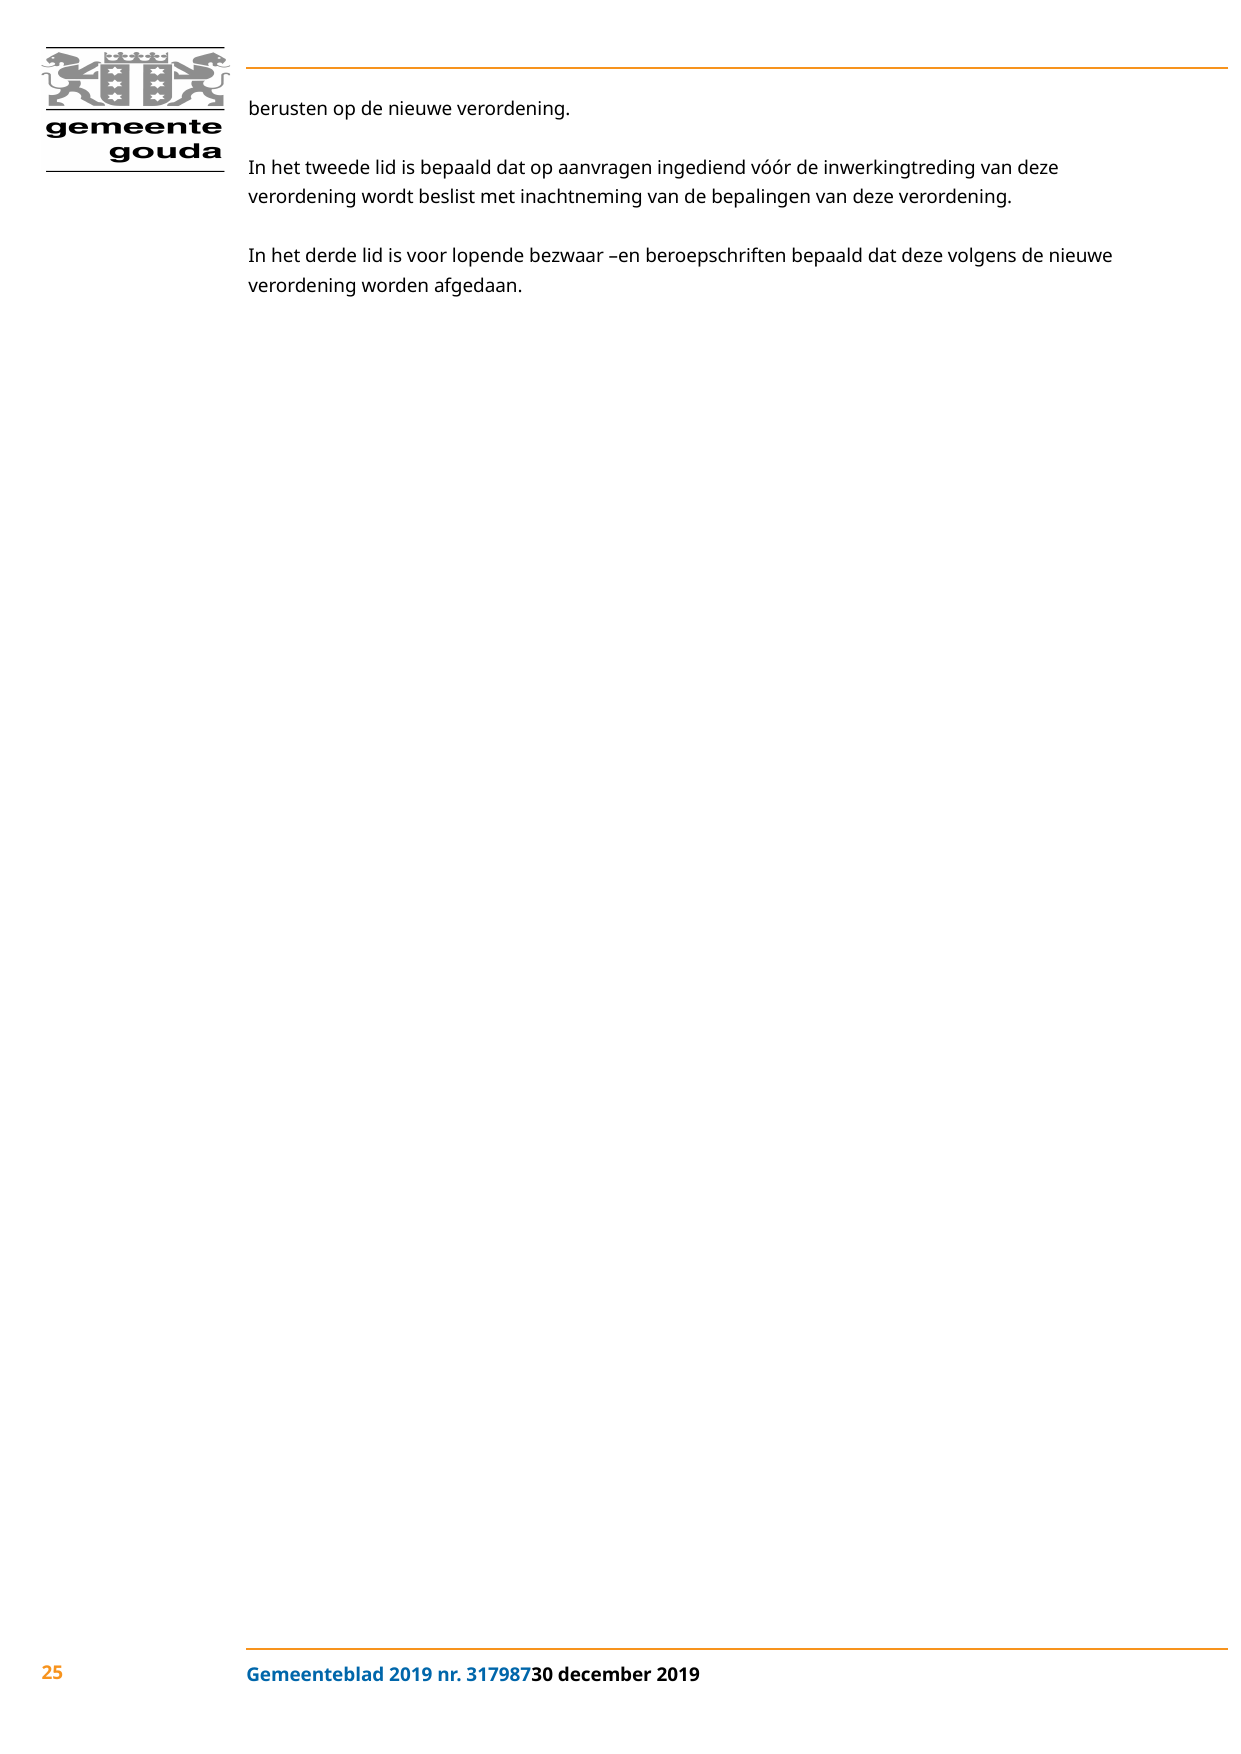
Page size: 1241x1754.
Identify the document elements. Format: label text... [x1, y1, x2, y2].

picture [41, 47, 231, 172]
text berusten op de nieuwe verordening. [248, 95, 1152, 121]
text In het tweede lid is bepaald dat op aanvragen ingediend vóór de inwerkingtreding van deze verordening wordt beslist met inachtneming van de bepalingen van deze verordening. [248, 154, 1152, 209]
text In het derde lid is voor lopende bezwaar –en beroepschriften bepaald dat deze volgens de nieuwe verordening worden afgedaan. [248, 243, 1152, 298]
